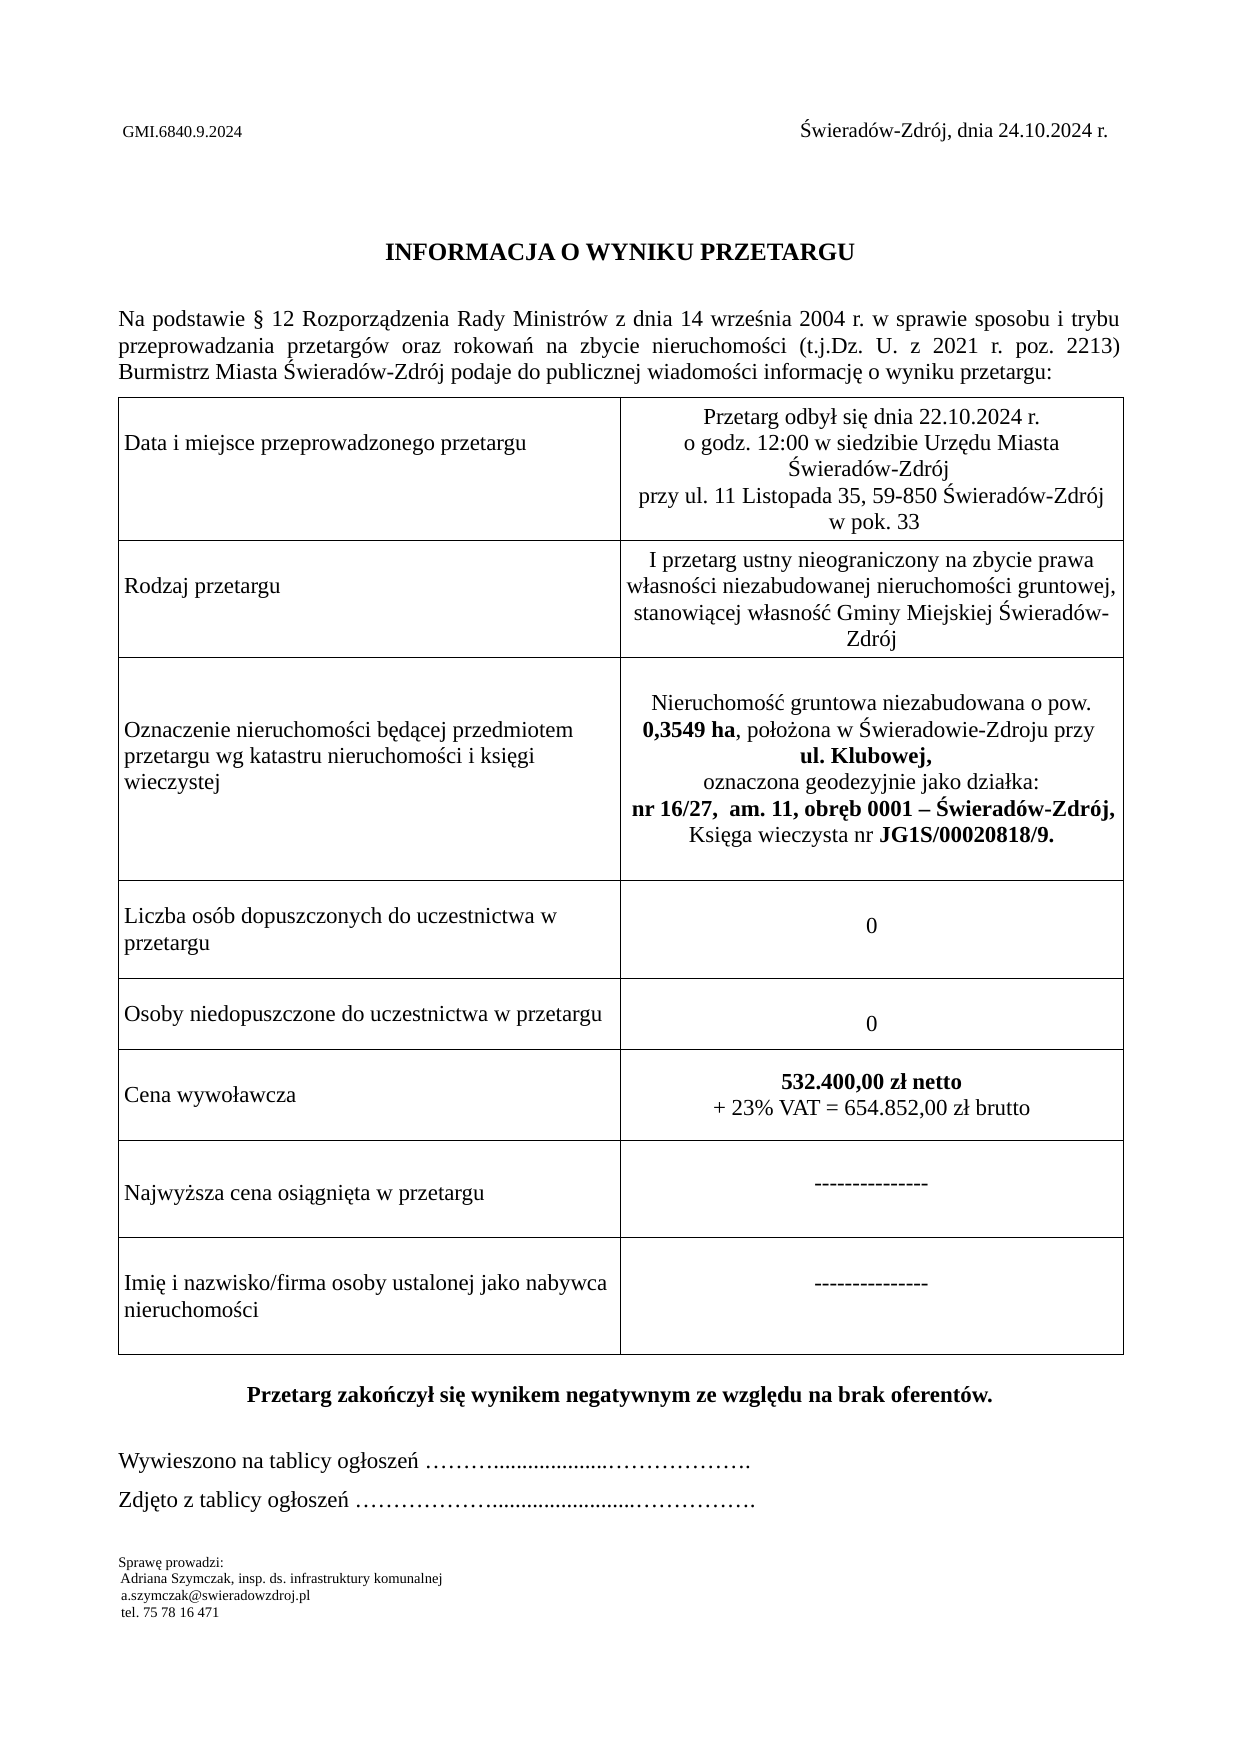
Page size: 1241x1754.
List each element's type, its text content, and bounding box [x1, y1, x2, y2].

table_cell Rodzaj przetargu [119, 541, 620, 657]
text INFORMACJA O WYNIKU PRZETARGU [118, 237, 1122, 266]
table_cell 0 [621, 881, 1123, 977]
table_cell --------------- [621, 1141, 1123, 1237]
table_cell I przetarg ustny nieograniczony na zbycie prawa własności niezabudowanej nieruchomości gruntowej, stanowiącej własność Gminy Miejskiej Świeradów-Zdrój [621, 541, 1123, 657]
table_cell Nieruchomość gruntowa niezabudowana o pow. 0,3549 ha, położona w Świeradowie-Zdroju przy ul. Klubowej, oznaczona geodezyjnie jako działka: nr 16/27, am. 11, obręb 0001 – Świeradów-Zdrój, Księga wieczysta nr JG1S/00020818/9. [621, 658, 1123, 879]
text a.szymczak@swieradowzdroj.pl [106, 1587, 1122, 1604]
text Wywieszono na tablicy ogłoszeń ………....................………………. [118, 1447, 1122, 1473]
text Na podstawie § 12 Rozporządzenia Rady Ministrów z dnia 14 września 2004 r. w sprawie sposobu i trybu przeprowadzania przetargów oraz rokowań na zbycie nieruchomości (t.j.Dz. U. z 2021 r. poz. 2213) Burmistrz Miasta Świeradów-Zdrój podaje do publicznej wiadomości informację o wyniku przetargu: [118, 305, 1122, 384]
table_cell 0 [621, 979, 1123, 1049]
text Zdjęto z tablicy ogłoszeń ……………….........................……………. [118, 1486, 1122, 1512]
text Przetarg zakończył się wynikem negatywnym ze względu na brak oferentów. [118, 1381, 1122, 1408]
text tel. 75 78 16 471 [106, 1604, 1122, 1621]
text Sprawę prowadzi: [118, 1553, 1122, 1570]
table_cell Imię i nazwisko/firma osoby ustalonej jako nabywca nieruchomości [119, 1238, 620, 1354]
table_cell 532.400,00 zł netto + 23% VAT = 654.852,00 zł brutto [621, 1050, 1123, 1139]
table_cell Oznaczenie nieruchomości będącej przedmiotem przetargu wg katastru nieruchomości i księgi wieczystej [119, 658, 620, 879]
text GMI.6840.9.2024 Świeradów-Zdrój, dnia 24.10.2024 r. [118, 118, 1122, 142]
table_header Przetarg odbył się dnia 22.10.2024 r. o godz. 12:00 w siedzibie Urzędu Miasta Świeradów-Zdrój przy ul. 11 Listopada 35, 59-850 Świeradów-Zdrój w pok. 33 [621, 398, 1123, 540]
table_header Data i miejsce przeprowadzonego przetargu [119, 398, 620, 540]
table_cell --------------- [621, 1238, 1123, 1354]
table_cell Liczba osób dopuszczonych do uczestnictwa w przetargu [119, 881, 620, 977]
table_cell Osoby niedopuszczone do uczestnictwa w przetargu [119, 979, 620, 1049]
table_cell Cena wywoławcza [119, 1050, 620, 1139]
text Adriana Szymczak, insp. ds. infrastruktury komunalnej [106, 1570, 1122, 1587]
table_cell Najwyższa cena osiągnięta w przetargu [119, 1141, 620, 1237]
